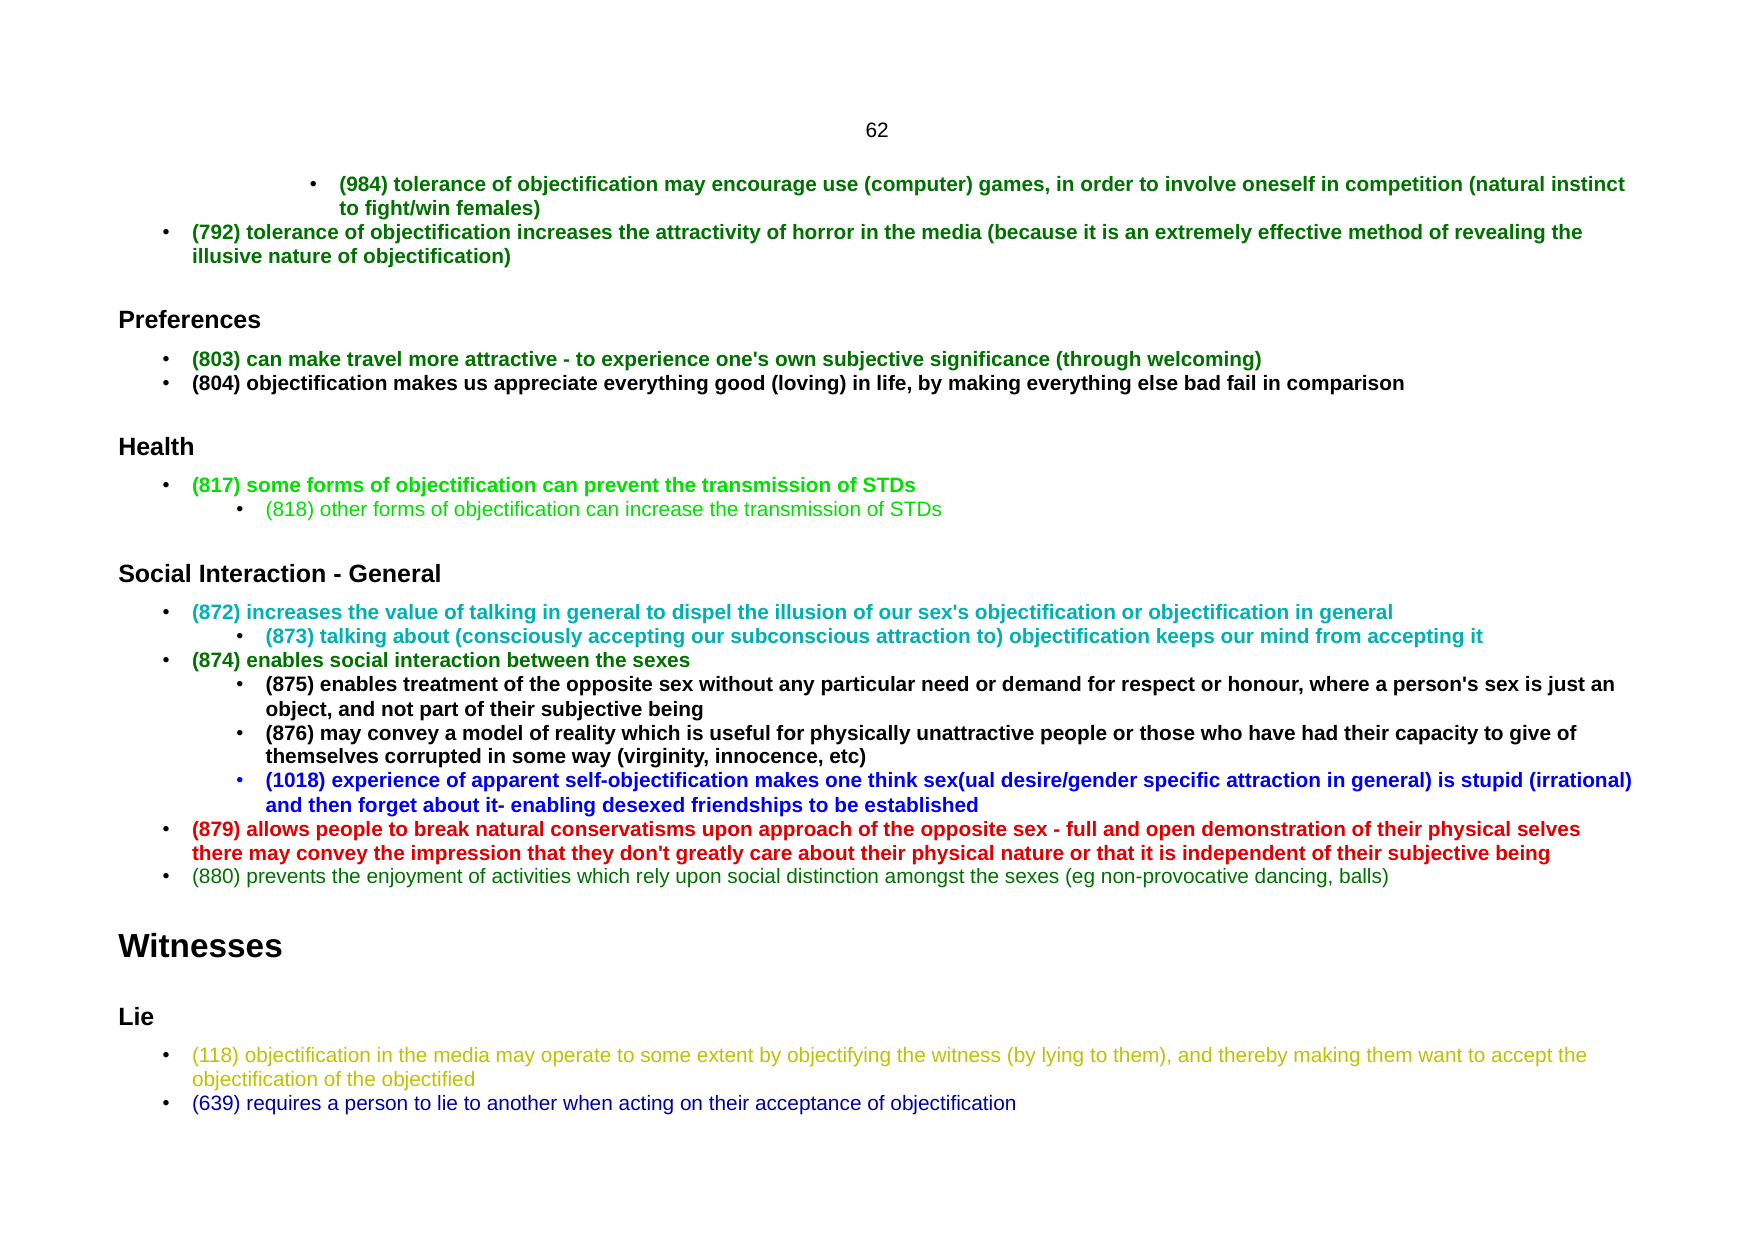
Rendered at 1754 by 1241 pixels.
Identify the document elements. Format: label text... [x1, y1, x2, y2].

subtitle Witnesses [118, 926, 1636, 964]
list (804) objectification makes us appreciate everything good (loving) in life, by making everything else bad fail in comparison [162, 370, 1636, 394]
list (874) enables social interaction between the sexes [162, 648, 1636, 672]
subtitle Preferences [118, 305, 1636, 334]
subtitle Health [118, 432, 1636, 461]
list (872) increases the value of talking in general to dispel the illusion of our sex's objectification or objectification in general [162, 600, 1636, 624]
subtitle Lie [118, 1002, 1636, 1031]
list (1018) experience of apparent self-objectification makes one think sex(ual desire/gender specific attraction in general) is stupid (irrational) and then forget about it- enabling desexed friendships to be established [236, 768, 1636, 816]
list (875) enables treatment of the opposite sex without any particular need or demand for respect or honour, where a person's sex is just an object, and not part of their subjective being [236, 672, 1636, 720]
subtitle Social Interaction - General [118, 559, 1636, 588]
list (879) allows people to break natural conservatisms upon approach of the opposite sex - full and open demonstration of their physical selves there may convey the impression that they don't greatly care about their physical nature or that it is independent of their subjective being [162, 816, 1636, 864]
list (880) prevents the enjoyment of activities which rely upon social distinction amongst the sexes (eg non-provocative dancing, balls) [162, 864, 1636, 888]
list (873) talking about (consciously accepting our subconscious attraction to) objectification keeps our mind from accepting it [236, 624, 1636, 648]
list (817) some forms of objectification can prevent the transmission of STDs [162, 473, 1636, 497]
list (639) requires a person to lie to another when acting on their acceptance of objectification [162, 1091, 1636, 1115]
list (876) may convey a model of reality which is useful for physically unattractive people or those who have had their capacity to give of themselves corrupted in some way (virginity, innocence, etc) [236, 720, 1636, 768]
list (803) can make travel more attractive - to experience one's own subjective significance (through welcoming) [162, 346, 1636, 370]
list (118) objectification in the media may operate to some extent by objectifying the witness (by lying to them), and thereby making them want to accept the objectification of the objectified [162, 1043, 1636, 1091]
list (984) tolerance of objectification may encourage use (computer) games, in order to involve oneself in competition (natural instinct to fight/win females) [309, 172, 1636, 219]
list (818) other forms of objectification can increase the transmission of STDs [236, 497, 1636, 521]
list (792) tolerance of objectification increases the attractivity of horror in the media (because it is an extremely effective method of revealing the illusive nature of objectification) [162, 219, 1636, 268]
